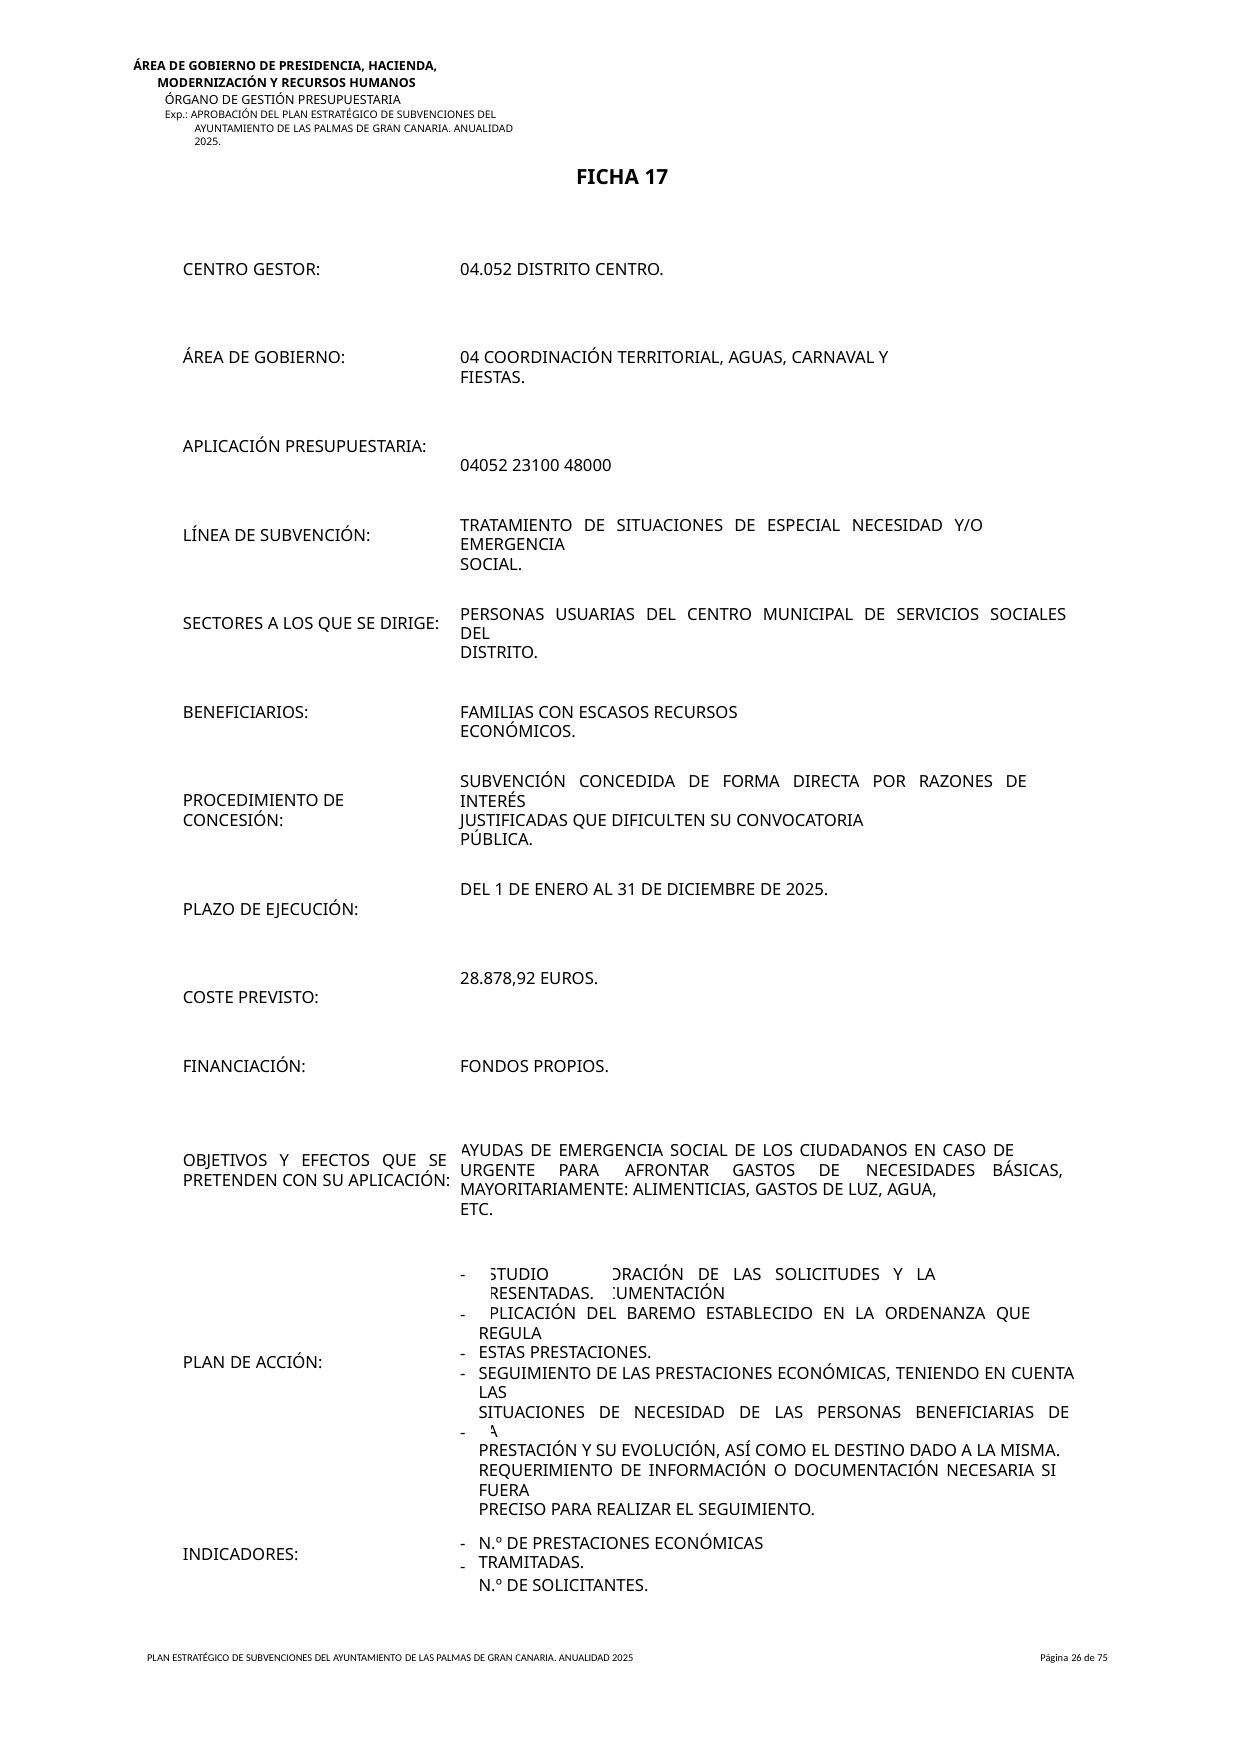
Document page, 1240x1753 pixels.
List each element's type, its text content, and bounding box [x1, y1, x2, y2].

text - [460, 1364, 478, 1384]
text PLAZO DE EJECUCIÓN: [183, 899, 449, 919]
text PRECISO PARA REALIZAR EL SEGUIMIENTO. [478, 1500, 1083, 1519]
text 04 COORDINACIÓN TERRITORIAL, AGUAS, CARNAVAL Y FIESTAS. [460, 348, 956, 387]
text ESTAS PRESTACIONES. [478, 1343, 1083, 1362]
text BÁSICAS, [992, 1161, 1083, 1180]
text FICHA 17 [576, 165, 689, 189]
text - [460, 1303, 491, 1324]
text FONDOS PROPIOS. [460, 1057, 620, 1077]
text CENTRO GESTOR: [183, 259, 338, 279]
text APLICACIÓN PRESUPUESTARIA: [183, 437, 448, 456]
text JUSTIFICADAS QUE DIFICULTEN SU CONVOCATORIA PÚBLICA. [460, 811, 935, 850]
text PERSONAS USUARIAS DEL CENTRO MUNICIPAL DE SERVICIOS SOCIALES DEL [460, 604, 1083, 643]
text AYUNTAMIENTO DE LAS PALMAS DE GRAN CANARIA. ANUALIDAD 2025. [194, 123, 542, 147]
text AFRONTAR [625, 1161, 729, 1180]
text FAMILIAS CON ESCASOS RECURSOS ECONÓMICOS. [460, 703, 847, 742]
text Página 26 de 75 [1040, 1652, 1123, 1664]
text DE [818, 1161, 863, 1180]
text PRETENDEN CON SU APLICACIÓN: [183, 1171, 460, 1190]
text N.º DE PRESTACIONES ECONÓMICAS TRAMITADAS. [478, 1534, 870, 1573]
text DISTRITO. [460, 643, 1083, 663]
text OBJETIVOS Y EFECTOS QUE SE [183, 1151, 462, 1171]
text PRESTACIÓN Y SU EVOLUCIÓN, ASÍ COMO EL DESTINO DADO A LA MISMA. [478, 1441, 1083, 1461]
text 04.052 DISTRITO CENTRO. [460, 259, 679, 279]
text COSTE PREVISTO: [183, 988, 449, 1008]
text BENEFICIARIOS: [183, 703, 448, 722]
text - [460, 1422, 491, 1443]
text URGENTE [460, 1161, 555, 1180]
text MAYORITARIAMENTE: ALIMENTICIAS, GASTOS DE LUZ, AGUA, ETC. [460, 1180, 973, 1219]
text ÁREA DE GOBIERNO DE PRESIDENCIA, HACIENDA, [133, 59, 440, 73]
text VALORACIÓN DE LAS SOLICITUDES Y LA DOCUMENTACIÓN [613, 1264, 1083, 1303]
text 28.878,92 EUROS. [460, 969, 618, 988]
text MODERNIZACIÓN Y RECURSOS HUMANOS [157, 76, 440, 90]
text REQUERIMIENTO DE INFORMACIÓN O DOCUMENTACIÓN NECESARIA SI FUERA [478, 1461, 1083, 1500]
text TRATAMIENTO DE SITUACIONES DE ESPECIAL NECESIDAD Y/O EMERGENCIA [460, 516, 1083, 555]
text PARA [558, 1161, 622, 1180]
text INDICADORES: [183, 1544, 312, 1564]
text SOCIAL. [460, 555, 1083, 574]
text PROCEDIMIENTO DE CONCESIÓN: [183, 791, 449, 830]
text SITUACIONES DE NECESIDAD DE LAS PERSONAS BENEFICIARIAS DE LA [478, 1403, 1083, 1441]
text SECTORES A LOS QUE SE DIRIGE: [183, 614, 448, 634]
text PRESENTADAS. [491, 1284, 613, 1303]
text Exp.: APROBACIÓN DEL PLAN ESTRATÉGICO DE SUBVENCIONES DEL [164, 109, 542, 121]
text PLAN ESTRATÉGICO DE SUBVENCIONES DEL AYUNTAMIENTO DE LAS PALMAS DE GRAN CANARIA. ANUALIDAD 2025 [147, 1652, 661, 1664]
text NECESIDADES [866, 1161, 989, 1180]
text ESTUDIO [491, 1264, 613, 1284]
text ÓRGANO DE GESTIÓN PRESUPUESTARIA [164, 93, 542, 107]
text ÁREA DE GOBIERNO: [183, 348, 359, 368]
text - [460, 1343, 478, 1364]
text FINANCIACIÓN: [183, 1057, 320, 1077]
text APLICACIÓN DEL BAREMO ESTABLECIDO EN LA ORDENANZA QUE REGULA [478, 1304, 1083, 1343]
text - [460, 1264, 491, 1285]
text SUBVENCIÓN CONCEDIDA DE FORMA DIRECTA POR RAZONES DE INTERÉS [460, 772, 1083, 811]
text SEGUIMIENTO DE LAS PRESTACIONES ECONÓMICAS, TENIENDO EN CUENTA LAS [478, 1364, 1083, 1403]
text PLAN DE ACCIÓN: [183, 1353, 337, 1372]
text 04052 23100 48000 [460, 456, 956, 476]
text DEL 1 DE ENERO AL 31 DE DICIEMBRE DE 2025. [460, 880, 828, 899]
text - [460, 1533, 491, 1554]
text LÍNEA DE SUBVENCIÓN: [183, 526, 448, 545]
text AYUDAS DE EMERGENCIA SOCIAL DE LOS CIUDADANOS EN CASO DE NECESIDAD [460, 1141, 1083, 1180]
text GASTOS [732, 1161, 815, 1180]
text - [460, 1556, 478, 1577]
text N.º DE SOLICITANTES. [478, 1576, 870, 1596]
